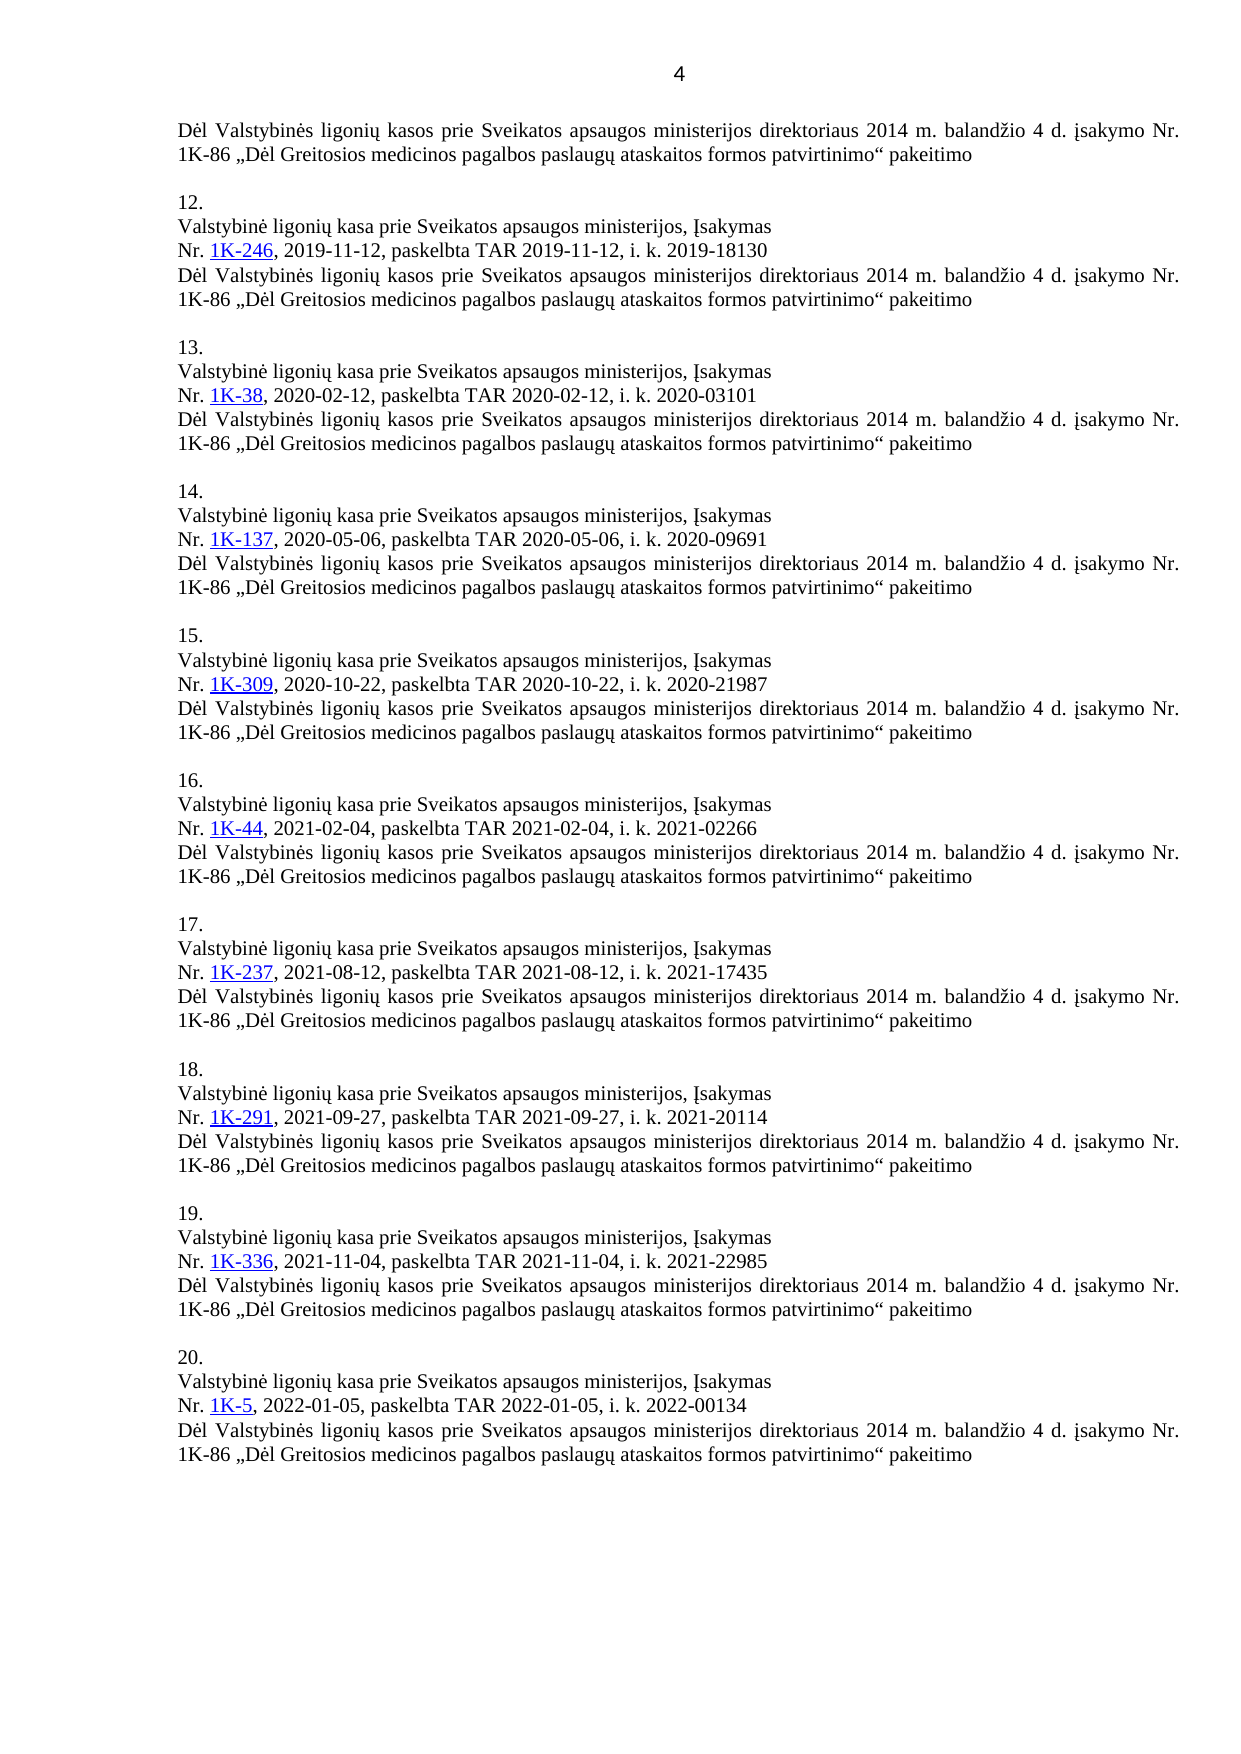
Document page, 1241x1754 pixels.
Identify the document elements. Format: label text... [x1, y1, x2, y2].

text Valstybinė ligonių kasa prie Sveikatos apsaugos ministerijos, Įsakymas [177, 647, 1181, 672]
text Valstybinė ligonių kasa prie Sveikatos apsaugos ministerijos, Įsakymas [177, 503, 1181, 527]
text Valstybinė ligonių kasa prie Sveikatos apsaugos ministerijos, Įsakymas [177, 936, 1181, 960]
text Valstybinė ligonių kasa prie Sveikatos apsaugos ministerijos, Įsakymas [177, 1369, 1181, 1393]
text Valstybinė ligonių kasa prie Sveikatos apsaugos ministerijos, Įsakymas [177, 792, 1181, 816]
text Dėl Valstybinės ligonių kasos prie Sveikatos apsaugos ministerijos direktoriaus 2014 m. balandžio 4 d. įsakymo Nr. 1K-86 „Dėl Greitosios medicinos pagalbos paslaugų ataskaitos formos patvirtinimo“ pakeitimo [177, 696, 1181, 744]
text Dėl Valstybinės ligonių kasos prie Sveikatos apsaugos ministerijos direktoriaus 2014 m. balandžio 4 d. įsakymo Nr. 1K-86 „Dėl Greitosios medicinos pagalbos paslaugų ataskaitos formos patvirtinimo“ pakeitimo [177, 118, 1181, 166]
text Nr. 1K-237, 2021-08-12, paskelbta TAR 2021-08-12, i. k. 2021-17435 [177, 960, 1181, 984]
text Nr. 1K-309, 2020-10-22, paskelbta TAR 2020-10-22, i. k. 2020-21987 [177, 672, 1181, 696]
text Valstybinė ligonių kasa prie Sveikatos apsaugos ministerijos, Įsakymas [177, 359, 1181, 383]
text 18. [177, 1057, 1181, 1081]
text Nr. 1K-336, 2021-11-04, paskelbta TAR 2021-11-04, i. k. 2021-22985 [177, 1249, 1181, 1273]
text 16. [177, 768, 1181, 792]
text Nr. 1K-137, 2020-05-06, paskelbta TAR 2020-05-06, i. k. 2020-09691 [177, 527, 1181, 551]
text Dėl Valstybinės ligonių kasos prie Sveikatos apsaugos ministerijos direktoriaus 2014 m. balandžio 4 d. įsakymo Nr. 1K-86 „Dėl Greitosios medicinos pagalbos paslaugų ataskaitos formos patvirtinimo“ pakeitimo [177, 551, 1181, 599]
text 20. [177, 1345, 1181, 1369]
text Valstybinė ligonių kasa prie Sveikatos apsaugos ministerijos, Įsakymas [177, 1225, 1181, 1249]
text 19. [177, 1201, 1181, 1225]
text Dėl Valstybinės ligonių kasos prie Sveikatos apsaugos ministerijos direktoriaus 2014 m. balandžio 4 d. įsakymo Nr. 1K-86 „Dėl Greitosios medicinos pagalbos paslaugų ataskaitos formos patvirtinimo“ pakeitimo [177, 840, 1181, 888]
text 14. [177, 479, 1181, 503]
text 13. [177, 335, 1181, 359]
text 17. [177, 912, 1181, 936]
text Nr. 1K-38, 2020-02-12, paskelbta TAR 2020-02-12, i. k. 2020-03101 [177, 383, 1181, 407]
text Dėl Valstybinės ligonių kasos prie Sveikatos apsaugos ministerijos direktoriaus 2014 m. balandžio 4 d. įsakymo Nr. 1K-86 „Dėl Greitosios medicinos pagalbos paslaugų ataskaitos formos patvirtinimo“ pakeitimo [177, 262, 1181, 311]
text Dėl Valstybinės ligonių kasos prie Sveikatos apsaugos ministerijos direktoriaus 2014 m. balandžio 4 d. įsakymo Nr. 1K-86 „Dėl Greitosios medicinos pagalbos paslaugų ataskaitos formos patvirtinimo“ pakeitimo [177, 1129, 1181, 1177]
text 12. [177, 190, 1181, 214]
text Nr. 1K-5, 2022-01-05, paskelbta TAR 2022-01-05, i. k. 2022-00134 [177, 1393, 1181, 1417]
text Nr. 1K-291, 2021-09-27, paskelbta TAR 2021-09-27, i. k. 2021-20114 [177, 1105, 1181, 1129]
text Valstybinė ligonių kasa prie Sveikatos apsaugos ministerijos, Įsakymas [177, 214, 1181, 238]
text Dėl Valstybinės ligonių kasos prie Sveikatos apsaugos ministerijos direktoriaus 2014 m. balandžio 4 d. įsakymo Nr. 1K-86 „Dėl Greitosios medicinos pagalbos paslaugų ataskaitos formos patvirtinimo“ pakeitimo [177, 407, 1181, 455]
text 15. [177, 623, 1181, 647]
text Nr. 1K-246, 2019-11-12, paskelbta TAR 2019-11-12, i. k. 2019-18130 [177, 238, 1181, 262]
text Dėl Valstybinės ligonių kasos prie Sveikatos apsaugos ministerijos direktoriaus 2014 m. balandžio 4 d. įsakymo Nr. 1K-86 „Dėl Greitosios medicinos pagalbos paslaugų ataskaitos formos patvirtinimo“ pakeitimo [177, 984, 1181, 1032]
text Dėl Valstybinės ligonių kasos prie Sveikatos apsaugos ministerijos direktoriaus 2014 m. balandžio 4 d. įsakymo Nr. 1K-86 „Dėl Greitosios medicinos pagalbos paslaugų ataskaitos formos patvirtinimo“ pakeitimo [177, 1273, 1181, 1321]
text Dėl Valstybinės ligonių kasos prie Sveikatos apsaugos ministerijos direktoriaus 2014 m. balandžio 4 d. įsakymo Nr. 1K-86 „Dėl Greitosios medicinos pagalbos paslaugų ataskaitos formos patvirtinimo“ pakeitimo [177, 1417, 1181, 1466]
text Valstybinė ligonių kasa prie Sveikatos apsaugos ministerijos, Įsakymas [177, 1081, 1181, 1105]
text Nr. 1K-44, 2021-02-04, paskelbta TAR 2021-02-04, i. k. 2021-02266 [177, 816, 1181, 840]
